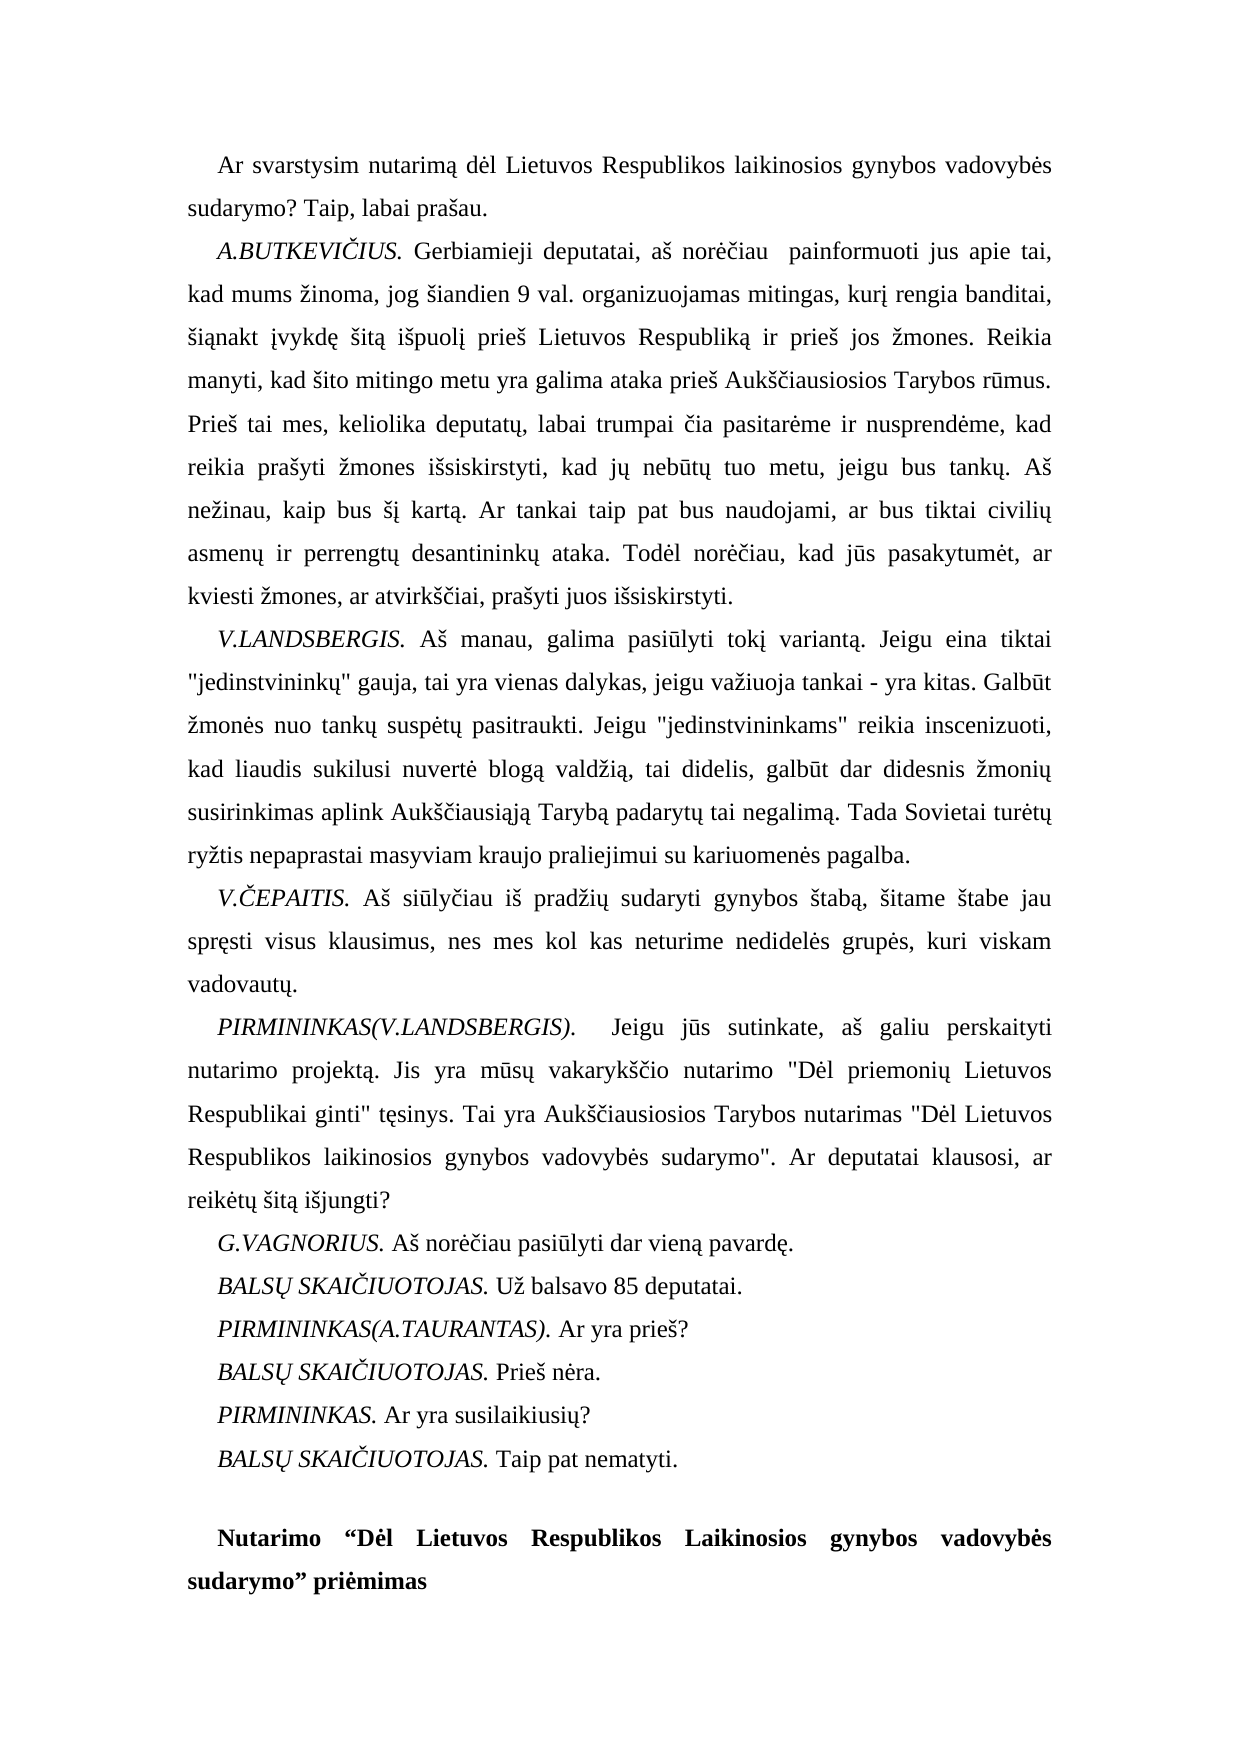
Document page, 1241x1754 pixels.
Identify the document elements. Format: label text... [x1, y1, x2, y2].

text BALSŲ SKAIČIUOTOJAS. Prieš nėra. [187, 1357, 1053, 1386]
text PIRMININKAS(V.LANDSBERGIS). Jeigu jūs sutinkate, aš galiu perskaityti nutarimo projektą. Jis yra mūsų vakarykščio nutarimo "Dėl priemonių Lietuvos Respublikai ginti" tęsinys. Tai yra Aukščiausiosios Tarybos nutarimas "Dėl Lietuvos Respublikos laikinosios gynybos vadovybės sudarymo". Ar deputatai klausosi, ar reikėtų šitą išjungti? [187, 1012, 1053, 1214]
text V.LANDSBERGIS. Aš manau, galima pasiūlyti tokį variantą. Jeigu eina tiktai "jedinstvininkų" gauja, tai yra vienas dalykas, jeigu važiuoja tankai - yra kitas. Galbūt žmonės nuo tankų suspėtų pasitraukti. Jeigu "jedinstvininkams" reikia inscenizuoti, kad liaudis sukilusi nuvertė blogą valdžią, tai didelis, galbūt dar didesnis žmonių susirinkimas aplink Aukščiausiąją Tarybą padarytų tai negalimą. Tada Sovietai turėtų ryžtis nepaprastai masyviam kraujo praliejimui su kariuomenės pagalba. [187, 624, 1053, 869]
text BALSŲ SKAIČIUOTOJAS. Taip pat nematyti. [187, 1444, 1053, 1472]
text PIRMININKAS(A.TAURANTAS). Ar yra prieš? [187, 1314, 1053, 1343]
text G.VAGNORIUS. Aš norėčiau pasiūlyti dar vieną pavardę. [187, 1228, 1053, 1257]
text PIRMININKAS. Ar yra susilaikiusių? [187, 1401, 1053, 1429]
text V.ČEPAITIS. Aš siūlyčiau iš pradžių sudaryti gynybos štabą, šitame štabe jau spręsti visus klausimus, nes mes kol kas neturime nedidelės grupės, kuri viskam vadovautų. [187, 883, 1053, 998]
text Ar svarstysim nutarimą dėl Lietuvos Respublikos laikinosios gynybos vadovybės sudarymo? Taip, labai prašau. [187, 150, 1053, 222]
text Nutarimo “Dėl Lietuvos Respublikos Laikinosios gynybos vadovybės sudarymo” priėmimas [187, 1523, 1053, 1595]
text BALSŲ SKAIČIUOTOJAS. Už balsavo 85 deputatai. [187, 1271, 1053, 1300]
text A.BUTKEVIČIUS. Gerbiamieji deputatai, aš norėčiau painformuoti jus apie tai, kad mums žinoma, jog šiandien 9 val. organizuojamas mitingas, kurį rengia banditai, šiąnakt įvykdę šitą išpuolį prieš Lietuvos Respubliką ir prieš jos žmones. Reikia manyti, kad šito mitingo metu yra galima ataka prieš Aukščiausiosios Tarybos rūmus. Prieš tai mes, keliolika deputatų, labai trumpai čia pasitarėme ir nusprendėme, kad reikia prašyti žmones išsiskirstyti, kad jų nebūtų tuo metu, jeigu bus tankų. Aš nežinau, kaip bus šį kartą. Ar tankai taip pat bus naudojami, ar bus tiktai civilių asmenų ir perrengtų desantininkų ataka. Todėl norėčiau, kad jūs pasakytumėt, ar kviesti žmones, ar atvirkščiai, prašyti juos išsiskirstyti. [187, 236, 1053, 610]
